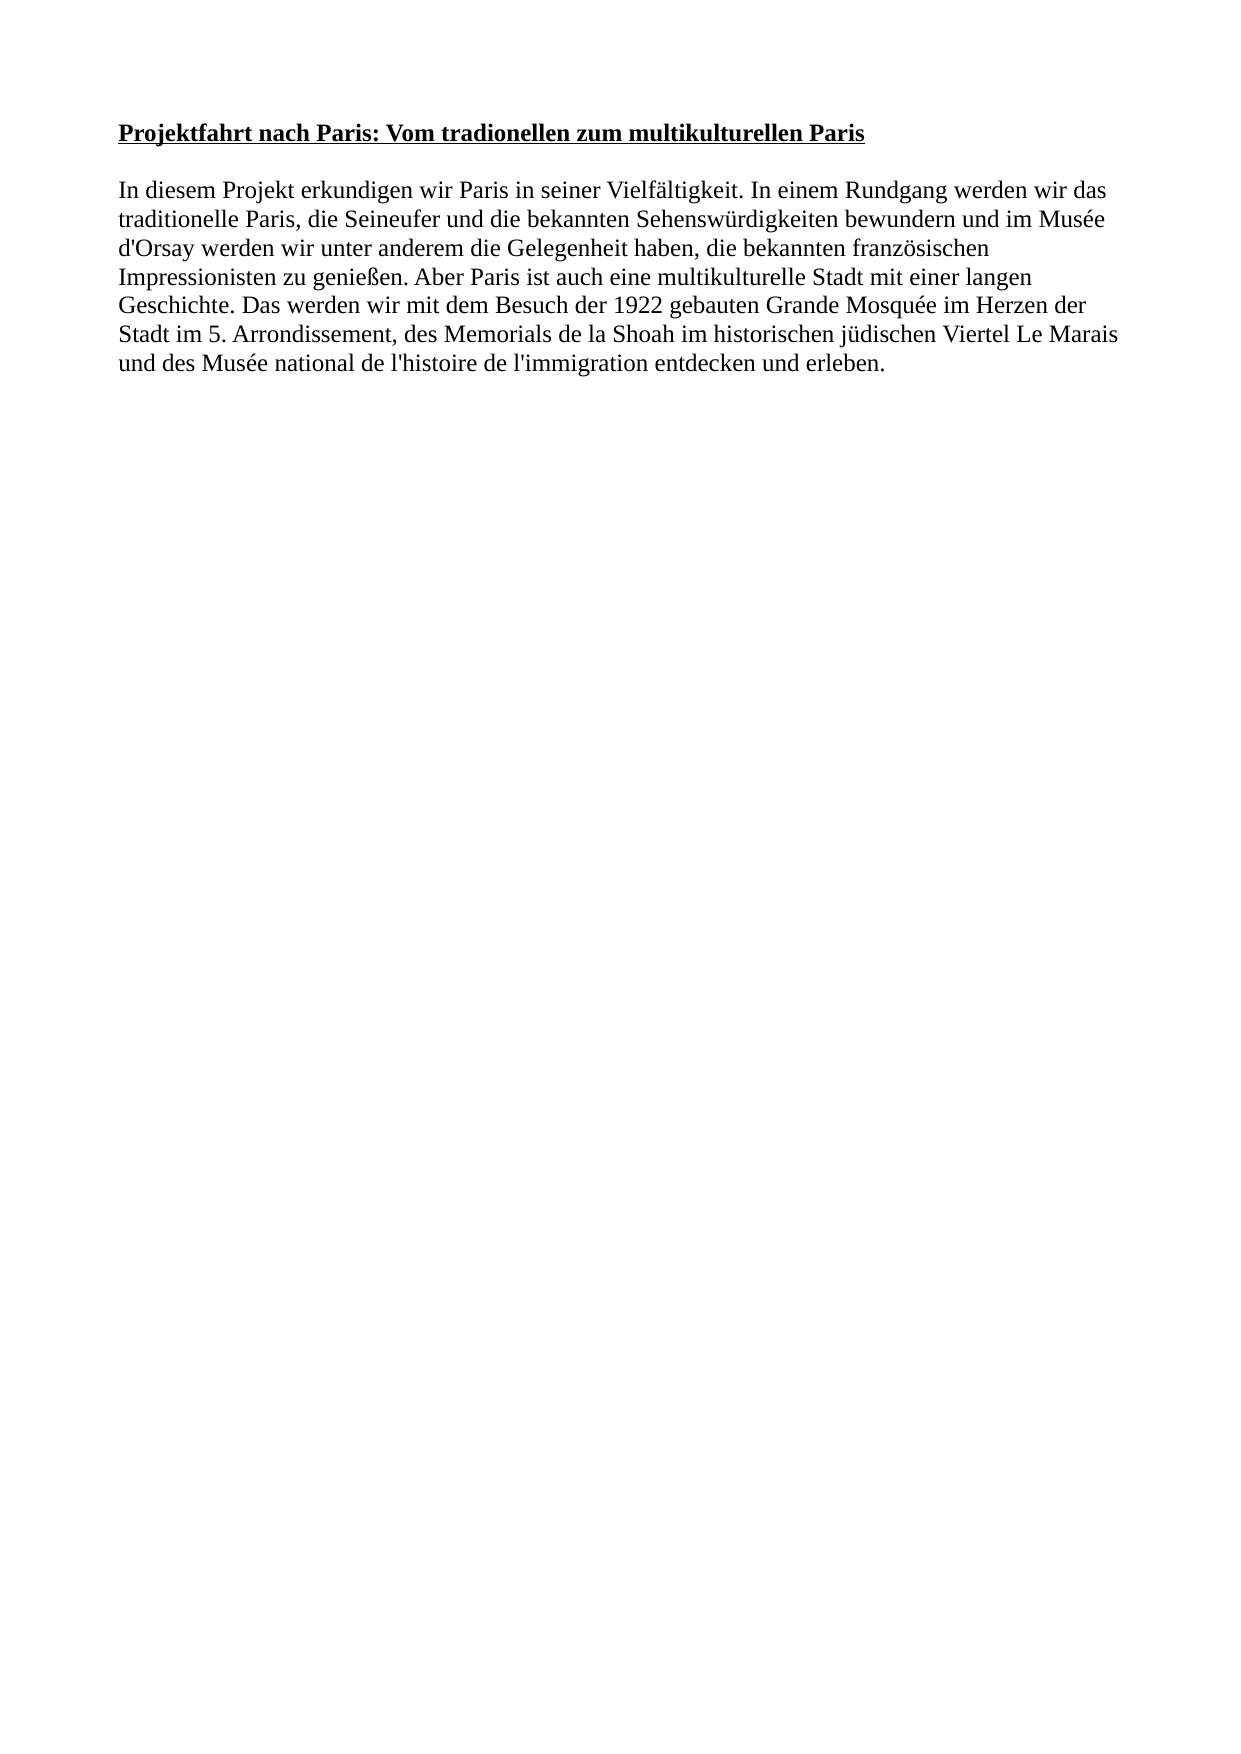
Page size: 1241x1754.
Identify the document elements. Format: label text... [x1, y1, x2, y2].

text Projektfahrt nach Paris: Vom tradionellen zum multikulturellen Paris [118, 118, 1122, 147]
text In diesem Projekt erkundigen wir Paris in seiner Vielfältigkeit. In einem Rundgang werden wir das traditionelle Paris, die Seineufer und die bekannten Sehenswürdigkeiten bewundern und im Musée d'Orsay werden wir unter anderem die Gelegenheit haben, die bekannten französischen Impressionisten zu genießen. Aber Paris ist auch eine multikulturelle Stadt mit einer langen Geschichte. Das werden wir mit dem Besuch der 1922 gebauten Grande Mosquée im Herzen der Stadt im 5. Arrondissement, des Memorials de la Shoah im historischen jüdischen Viertel Le Marais und des Musée national de l'histoire de l'immigration entdecken und erleben. [118, 176, 1122, 377]
